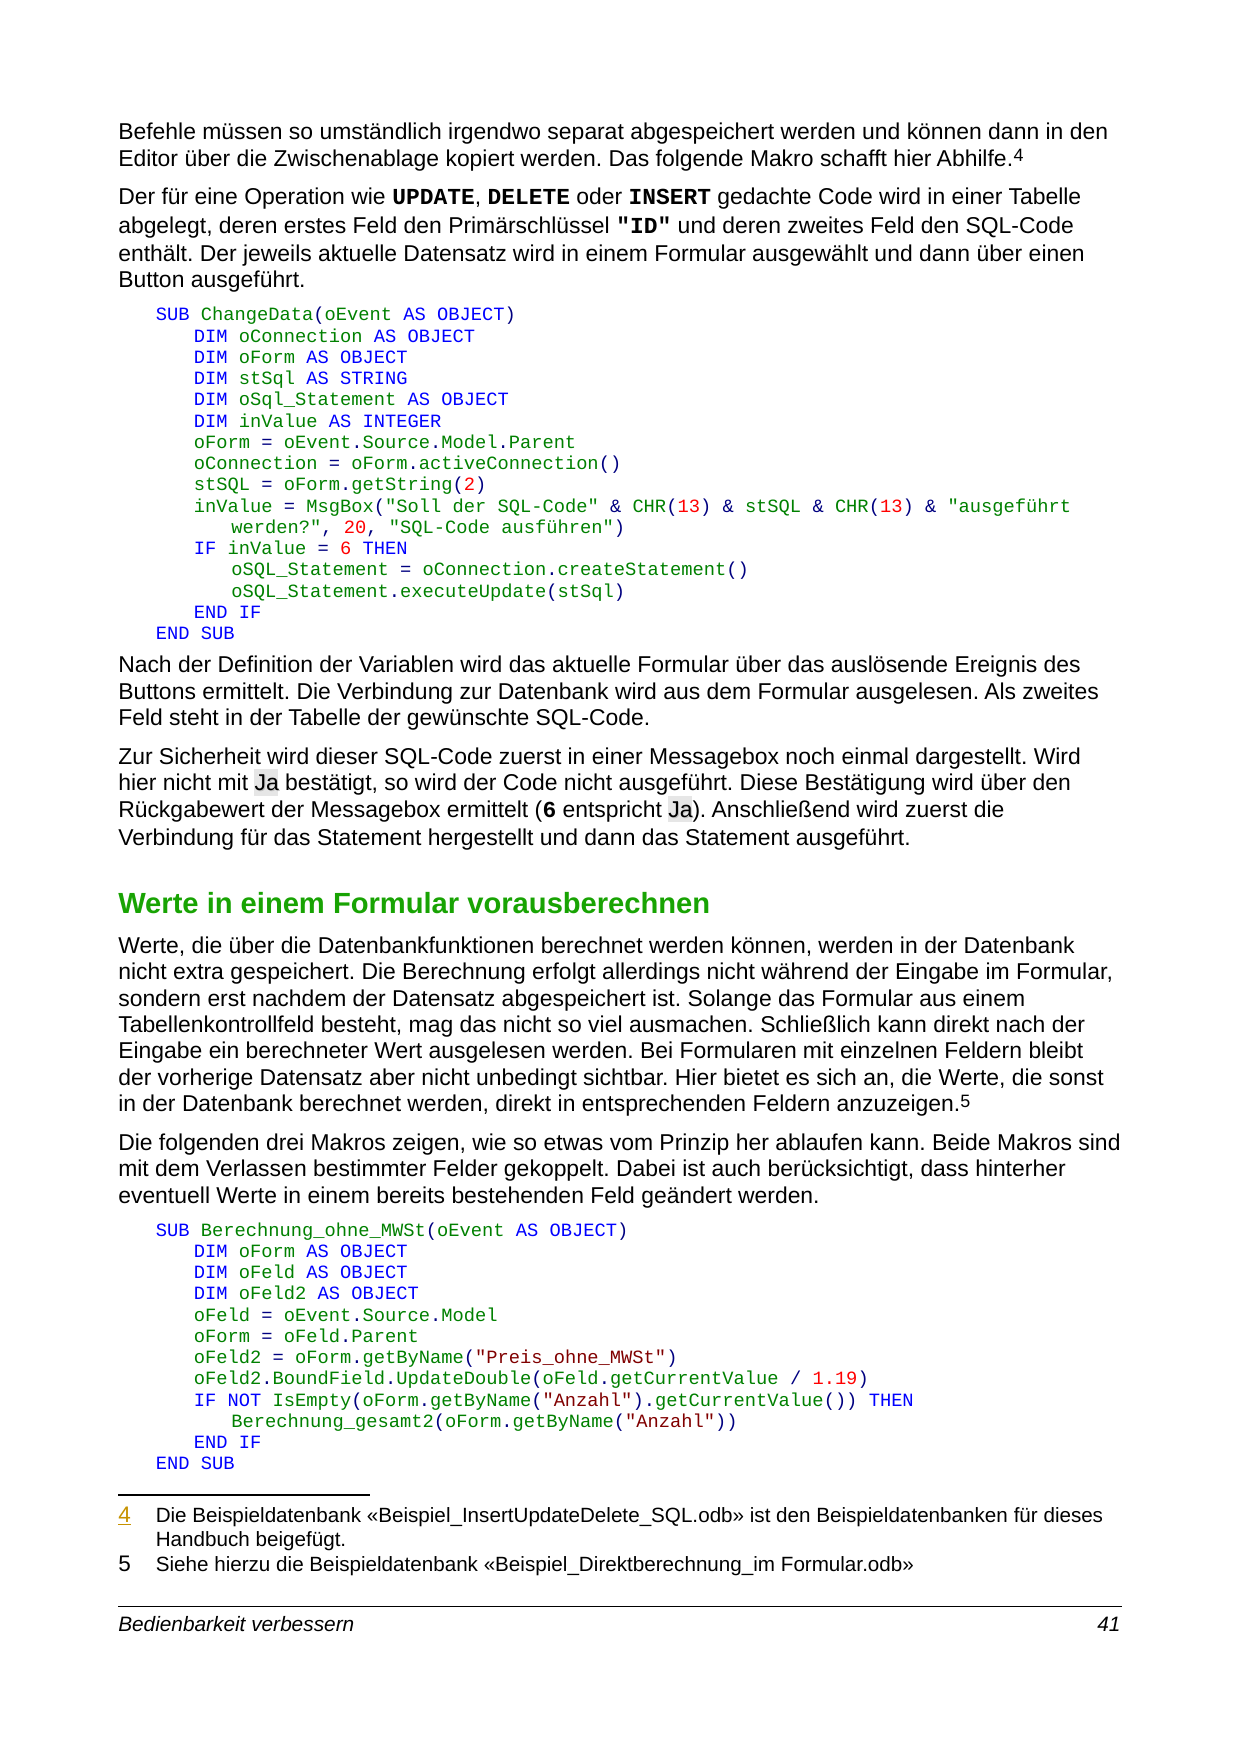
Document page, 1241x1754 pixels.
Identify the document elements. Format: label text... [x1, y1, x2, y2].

text oSQL_Statement.executeUpdate(stSql) [156, 581, 1122, 603]
text END IF [156, 1433, 1122, 1454]
subtitle Werte in einem Formular vorausberechnen [118, 886, 1122, 919]
text stSQL = oForm.getString(2) [156, 475, 1122, 496]
text IF NOT IsEmpty(oForm.getByName("Anzahl").getCurrentValue()) THEN [156, 1390, 1122, 1412]
text SUB ChangeData(oEvent AS OBJECT) [156, 305, 1122, 326]
text oFeld = oEvent.Source.Model [156, 1305, 1122, 1327]
text Der für eine Operation wie UPDATE, DELETE oder INSERT gedachte Code wird in einer Tabelle abgelegt, deren erstes Feld den Primärschlüssel "ID" und deren zweites Feld den SQL-Code enthält. Der jeweils aktuelle Datensatz wird in einem Formular ausgewählt und dann über einen Button ausgeführt. [118, 183, 1122, 293]
text oFeld2.BoundField.UpdateDouble(oFeld.getCurrentValue / 1.19) [156, 1369, 1122, 1390]
text Zur Sicherheit wird dieser SQL-Code zuerst in einer Messagebox noch einmal dargestellt. Wird hier nicht mit Ja bestätigt, so wird der Code nicht ausgeführt. Diese Bestätigung wird über den Rückgabewert der Messagebox ermittelt (6 entspricht Ja). Anschließend wird zuerst die Verbindung für das Statement hergestellt und dann das Statement ausgeführt. [118, 743, 1122, 850]
text DIM stSql AS STRING [156, 369, 1122, 390]
text DIM oForm AS OBJECT [156, 1242, 1122, 1263]
text IF inValue = 6 THEN [156, 539, 1122, 560]
text DIM inValue AS INTEGER [156, 411, 1122, 433]
text Berechnung_gesamt2(oForm.getByName("Anzahl")) [156, 1412, 1122, 1433]
text oForm = oFeld.Parent [156, 1327, 1122, 1348]
text Die Beispieldatenbank «Beispiel_InsertUpdateDelete_SQL.odb» ist den Beispieldatenbanken für dieses Handbuch beigefügt. [118, 1501, 1122, 1551]
text Befehle müssen so umständlich irgendwo separat abgespeichert werden und können dann in den Editor über die Zwischenablage kopiert werden. Das folgende Makro schafft hier Abhilfe. [118, 118, 1122, 171]
text oSQL_Statement = oConnection.createStatement() [156, 560, 1122, 581]
text DIM oSql_Statement AS OBJECT [156, 390, 1122, 411]
text oForm = oEvent.Source.Model.Parent [156, 433, 1122, 454]
text END SUB [156, 1454, 1122, 1475]
text inValue = MsgBox("Soll der SQL-Code" & CHR(13) & stSQL & CHR(13) & "ausgeführt werden?", 20, "SQL-Code ausführen") [156, 496, 1122, 539]
text DIM oConnection AS OBJECT [156, 326, 1122, 348]
text END SUB [156, 624, 1122, 645]
text oConnection = oForm.activeConnection() [156, 454, 1122, 475]
text DIM oFeld2 AS OBJECT [156, 1284, 1122, 1305]
text Nach der Definition der Variablen wird das aktuelle Formular über das auslösende Ereignis des Buttons ermittelt. Die Verbindung zur Datenbank wird aus dem Formular ausgelesen. Als zweites Feld steht in der Tabelle der gewünschte SQL-Code. [118, 651, 1122, 731]
text Werte, die über die Datenbankfunktionen berechnet werden können, werden in der Datenbank nicht extra gespeichert. Die Berechnung erfolgt allerdings nicht während der Eingabe im Formular, sondern erst nachdem der Datensatz abgespeichert ist. Solange das Formular aus einem Tabellenkontrollfeld besteht, mag das nicht so viel ausmachen. Schließlich kann direkt nach der Eingabe ein berechneter Wert ausgelesen werden. Bei Formularen mit einzelnen Feldern bleibt der vorherige Datensatz aber nicht unbedingt sichtbar. Hier bietet es sich an, die Werte, die sonst in der Datenbank berechnet werden, direkt in entsprechenden Feldern anzuzeigen. [118, 932, 1122, 1116]
text DIM oFeld AS OBJECT [156, 1263, 1122, 1284]
text oFeld2 = oForm.getByName("Preis_ohne_MWSt") [156, 1348, 1122, 1369]
text Die folgenden drei Makros zeigen, wie so etwas vom Prinzip her ablaufen kann. Beide Makros sind mit dem Verlassen bestimmter Felder gekoppelt. Dabei ist auch berücksichtigt, dass hinterher eventuell Werte in einem bereits bestehenden Feld geändert werden. [118, 1129, 1122, 1208]
text Siehe hierzu die Beispieldatenbank «Beispiel_Direktberechnung_im Formular.odb» [118, 1551, 1122, 1576]
text END IF [156, 603, 1122, 624]
text DIM oForm AS OBJECT [156, 348, 1122, 369]
text SUB Berechnung_ohne_MWSt(oEvent AS OBJECT) [156, 1220, 1122, 1242]
